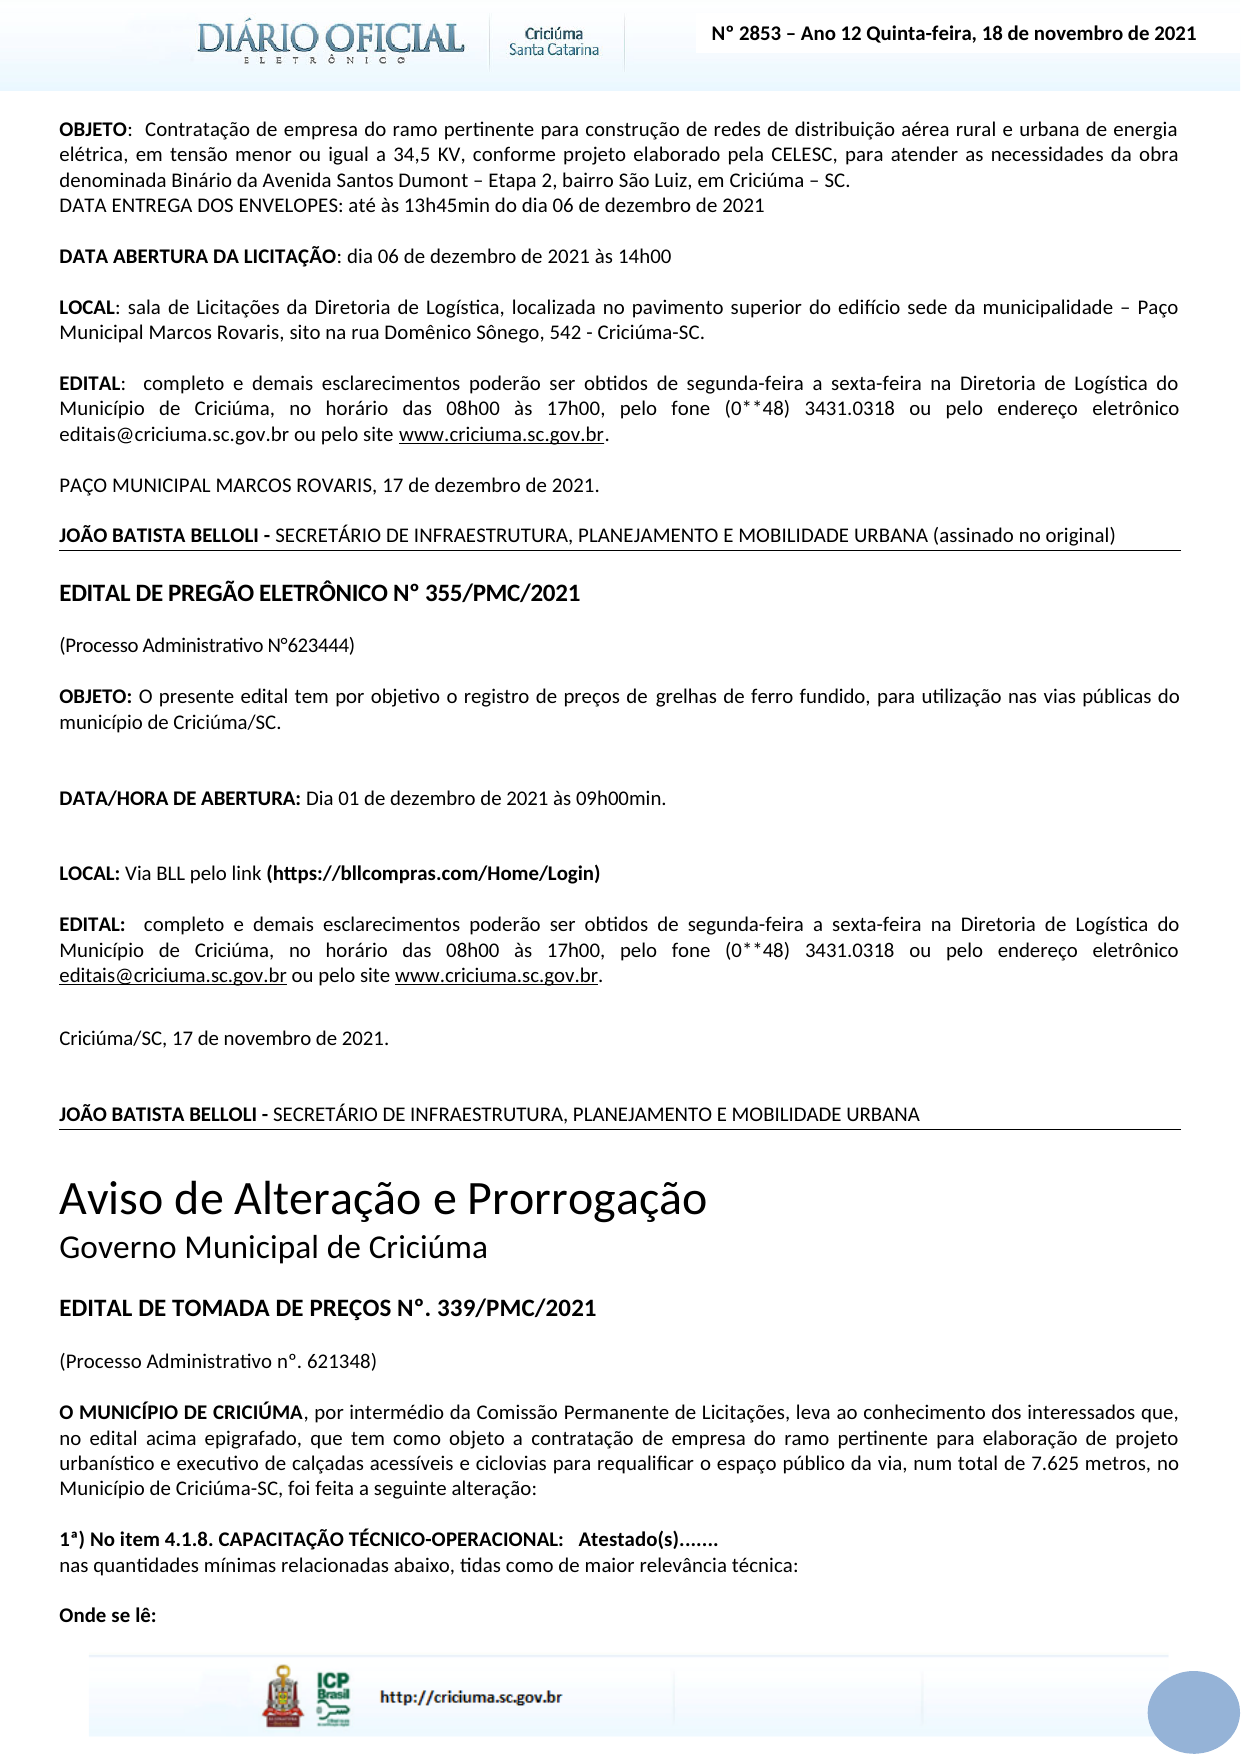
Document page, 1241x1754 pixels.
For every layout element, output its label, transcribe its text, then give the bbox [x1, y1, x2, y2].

text Criciúma/SC, 17 de novembro de 2021. [59, 1026, 1181, 1051]
text Governo Municipal de Criciúma [59, 1226, 1181, 1267]
text Aviso de Alteração e Prorrogação [59, 1168, 1181, 1226]
text OBJETO: O presente edital tem por objetivo o registro de preços de grelhas de ferro fundido, para utilização nas vias públicas do município de Criciúma/SC. [59, 683, 1181, 734]
text DATA ENTREGA DOS ENVELOPES: até às 13h45min do dia 06 de dezembro de 2021 [59, 192, 1181, 218]
text JOÃO BATISTA BELLOLI - SECRETÁRIO DE INFRAESTRUTURA, PLANEJAMENTO E MOBILIDADE URBANA [59, 1101, 1181, 1129]
text DATA/HORA DE ABERTURA: Dia 01 de dezembro de 2021 às 09h00min. [59, 785, 1181, 810]
text DATA ABERTURA DA LICITAÇÃO: dia 06 de dezembro de 2021 às 14h00 [59, 243, 1181, 268]
text (Processo Administrativo N°623444) [59, 633, 1181, 658]
text LOCAL: sala de Licitações da Diretoria de Logística, localizada no pavimento superior do edifício sede da municipalidade – Paço Municipal Marcos Rovaris, sito na rua Domênico Sônego, 542 - Criciúma-SC. [59, 294, 1181, 345]
text EDITAL: completo e demais esclarecimentos poderão ser obtidos de segunda-feira a sexta-feira na Diretoria de Logística do Município de Criciúma, no horário das 08h00 às 17h00, pelo fone (0**48) 3431.0318 ou pelo endereço eletrônico editais@criciuma.sc.gov.br ou pelo site www.criciuma.sc.gov.br. [59, 370, 1181, 446]
text Onde se lê: [59, 1603, 1181, 1628]
text EDITAL: completo e demais esclarecimentos poderão ser obtidos de segunda-feira a sexta-feira na Diretoria de Logística do Município de Criciúma, no horário das 08h00 às 17h00, pelo fone (0**48) 3431.0318 ou pelo endereço eletrônico editais@criciuma.sc.gov.br ou pelo site www.criciuma.sc.gov.br. [59, 911, 1181, 988]
text EDITAL DE TOMADA DE PREÇOS Nº. 339/PMC/2021 [59, 1292, 1181, 1323]
text LOCAL: Via BLL pelo link (https://bllcompras.com/Home/Login) [59, 861, 1181, 886]
text 1ª) No item 4.1.8. CAPACITAÇÃO TÉCNICO-OPERACIONAL: Atestado(s)....... [59, 1526, 1181, 1552]
text (Processo Administrativo nº. 621348) [59, 1348, 1181, 1374]
text O MUNICÍPIO DE CRICIÚMA, por intermédio da Comissão Permanente de Licitações, leva ao conhecimento dos interessados que, no edital acima epigrafado, que tem como objeto a contratação de empresa do ramo pertinente para elaboração de projeto urbanístico e executivo de calçadas acessíveis e ciclovias para requalificar o espaço público da via, num total de 7.625 metros, no Município de Criciúma-SC, foi feita a seguinte alteração: [59, 1399, 1181, 1501]
text nas quantidades mínimas relacionadas abaixo, tidas como de maior relevância técnica: [59, 1552, 1181, 1577]
text JOÃO BATISTA BELLOLI - SECRETÁRIO DE INFRAESTRUTURA, PLANEJAMENTO E MOBILIDADE URBANA (assinado no original) [59, 523, 1181, 550]
text OBJETO: Contratação de empresa do ramo pertinente para construção de redes de distribuição aérea rural e urbana de energia elétrica, em tensão menor ou igual a 34,5 KV, conforme projeto elaborado pela CELESC, para atender as necessidades da obra denominada Binário da Avenida Santos Dumont – Etapa 2, bairro São Luiz, em Criciúma – SC. [59, 116, 1181, 192]
text PAÇO MUNICIPAL MARCOS ROVARIS, 17 de dezembro de 2021. [59, 472, 1181, 497]
text EDITAL DE PREGÃO ELETRÔNICO Nº 355/PMC/2021 [59, 577, 1181, 607]
